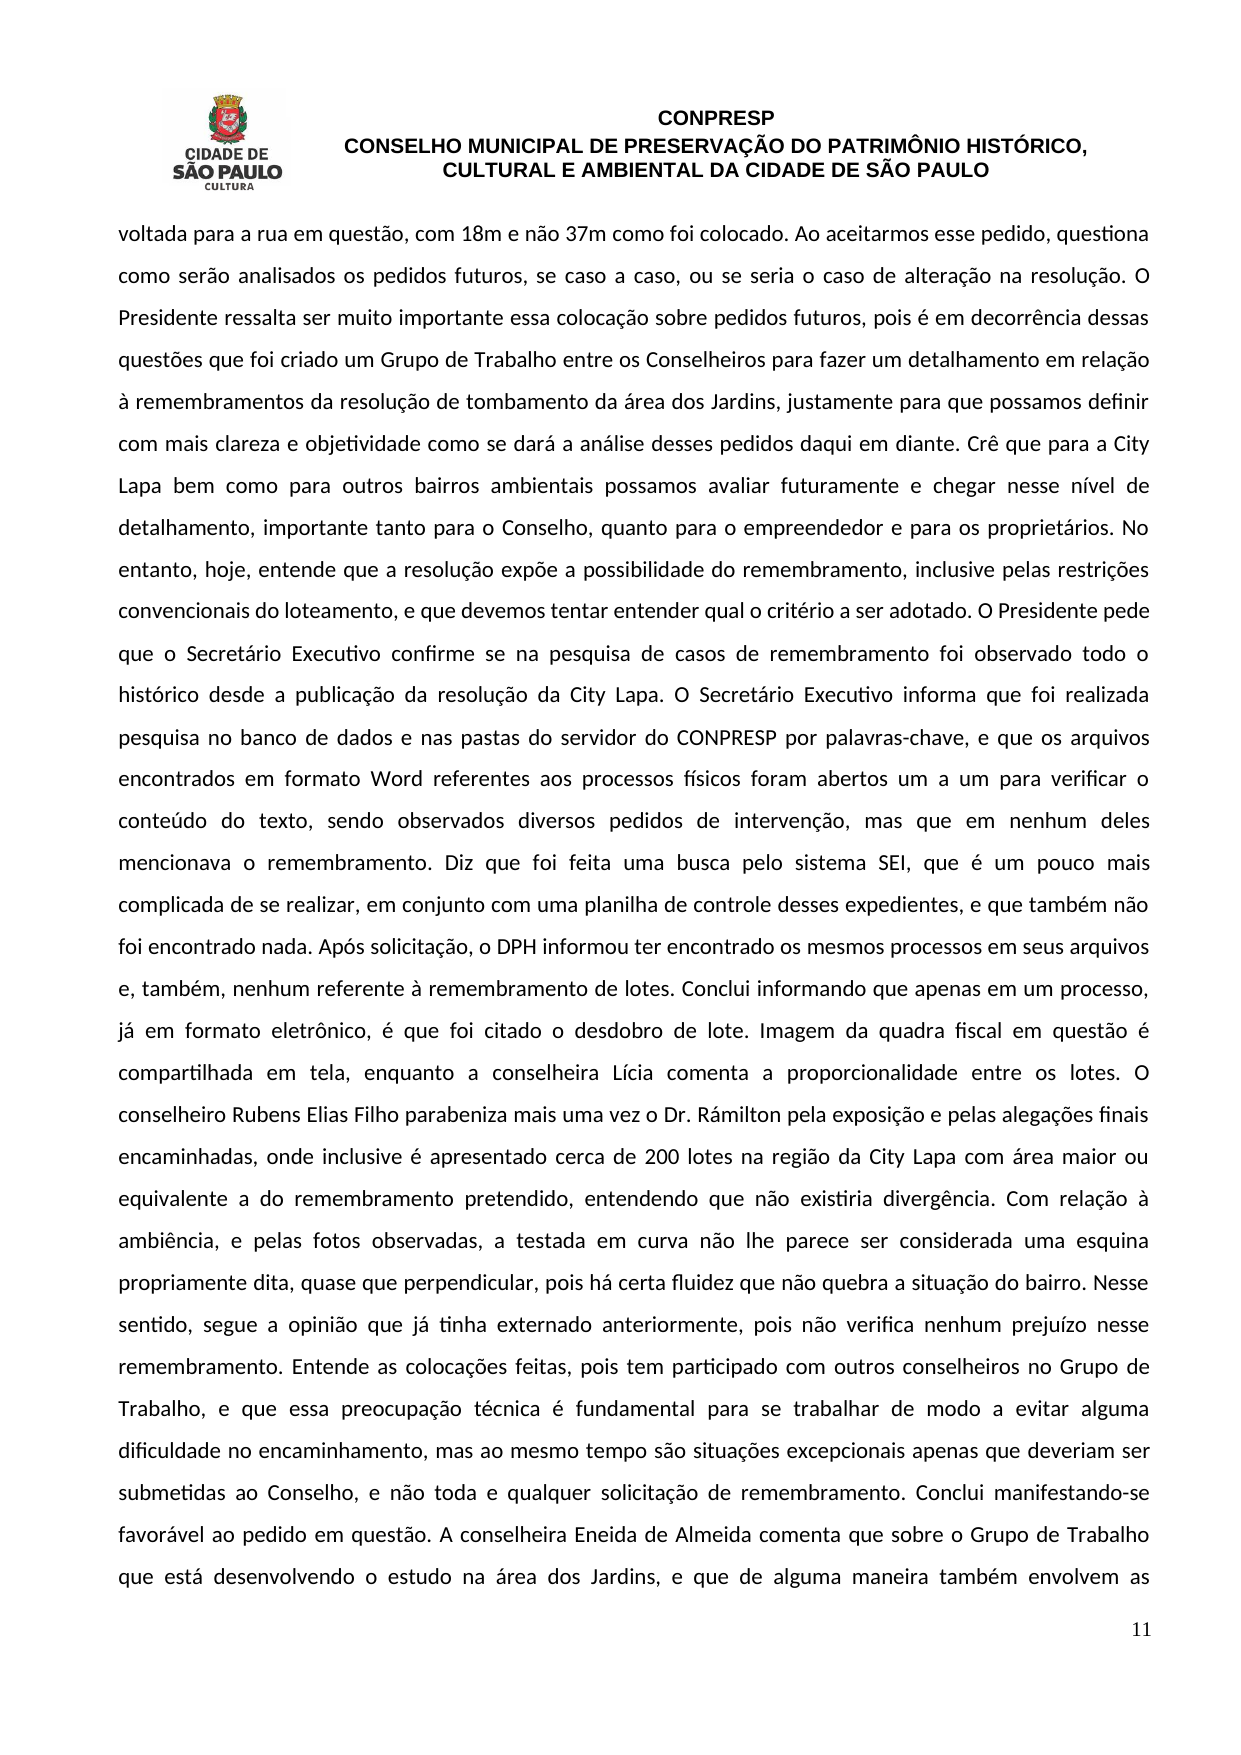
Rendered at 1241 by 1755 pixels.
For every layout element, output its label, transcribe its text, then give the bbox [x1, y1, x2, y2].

text voltada para a rua em questão, com 18m e não 37m como foi colocado. Ao aceitarmos esse pedido, questiona como serão analisados os pedidos futuros, se caso a caso, ou se seria o caso de alteração na resolução. O Presidente ressalta ser muito importante essa colocação sobre pedidos futuros, pois é em decorrência dessas questões que foi criado um Grupo de Trabalho entre os Conselheiros para fazer um detalhamento em relação à remembramentos da resolução de tombamento da área dos Jardins, justamente para que possamos definir com mais clareza e objetividade como se dará a análise desses pedidos daqui em diante. Crê que para a City Lapa bem como para outros bairros ambientais possamos avaliar futuramente e chegar nesse nível de detalhamento, importante tanto para o Conselho, quanto para o empreendedor e para os proprietários. No entanto, hoje, entende que a resolução expõe a possibilidade do remembramento, inclusive pelas restrições convencionais do loteamento, e que devemos tentar entender qual o critério a ser adotado. O Presidente pede que o Secretário Executivo confirme se na pesquisa de casos de remembramento foi observado todo o histórico desde a publicação da resolução da City Lapa. O Secretário Executivo informa que foi realizada pesquisa no banco de dados e nas pastas do servidor do CONPRESP por palavras-chave, e que os arquivos encontrados em formato Word referentes aos processos físicos foram abertos um a um para verificar o conteúdo do texto, sendo observados diversos pedidos de intervenção, mas que em nenhum deles mencionava o remembramento. Diz que foi feita uma busca pelo sistema SEI, que é um pouco mais complicada de se realizar, em conjunto com uma planilha de controle desses expedientes, e que também não foi encontrado nada. Após solicitação, o DPH informou ter encontrado os mesmos processos em seus arquivos e, também, nenhum referente à remembramento de lotes. Conclui informando que apenas em um processo, já em formato eletrônico, é que foi citado o desdobro de lote. Imagem da quadra fiscal em questão é compartilhada em tela, enquanto a conselheira Lícia comenta a proporcionalidade entre os lotes. O conselheiro Rubens Elias Filho parabeniza mais uma vez o Dr. Rámilton pela exposição e pelas alegações finais encaminhadas, onde inclusive é apresentado cerca de 200 lotes na região da City Lapa com área maior ou equivalente a do remembramento pretendido, entendendo que não existiria divergência. Com relação à ambiência, e pelas fotos observadas, a testada em curva não lhe parece ser considerada uma esquina propriamente dita, quase que perpendicular, pois há certa fluidez que não quebra a situação do bairro. Nesse sentido, segue a opinião que já tinha externado anteriormente, pois não verifica nenhum prejuízo nesse remembramento. Entende as colocações feitas, pois tem participado com outros conselheiros no Grupo de Trabalho, e que essa preocupação técnica é fundamental para se trabalhar de modo a evitar alguma dificuldade no encaminhamento, mas ao mesmo tempo são situações excepcionais apenas que deveriam ser submetidas ao Conselho, e não toda e qualquer solicitação de remembramento. Conclui manifestando-se favorável ao pedido em questão. A conselheira Eneida de Almeida comenta que sobre o Grupo de Trabalho que está desenvolvendo o estudo na área dos Jardins, e que de alguma maneira também envolvem as [118, 219, 1152, 1590]
